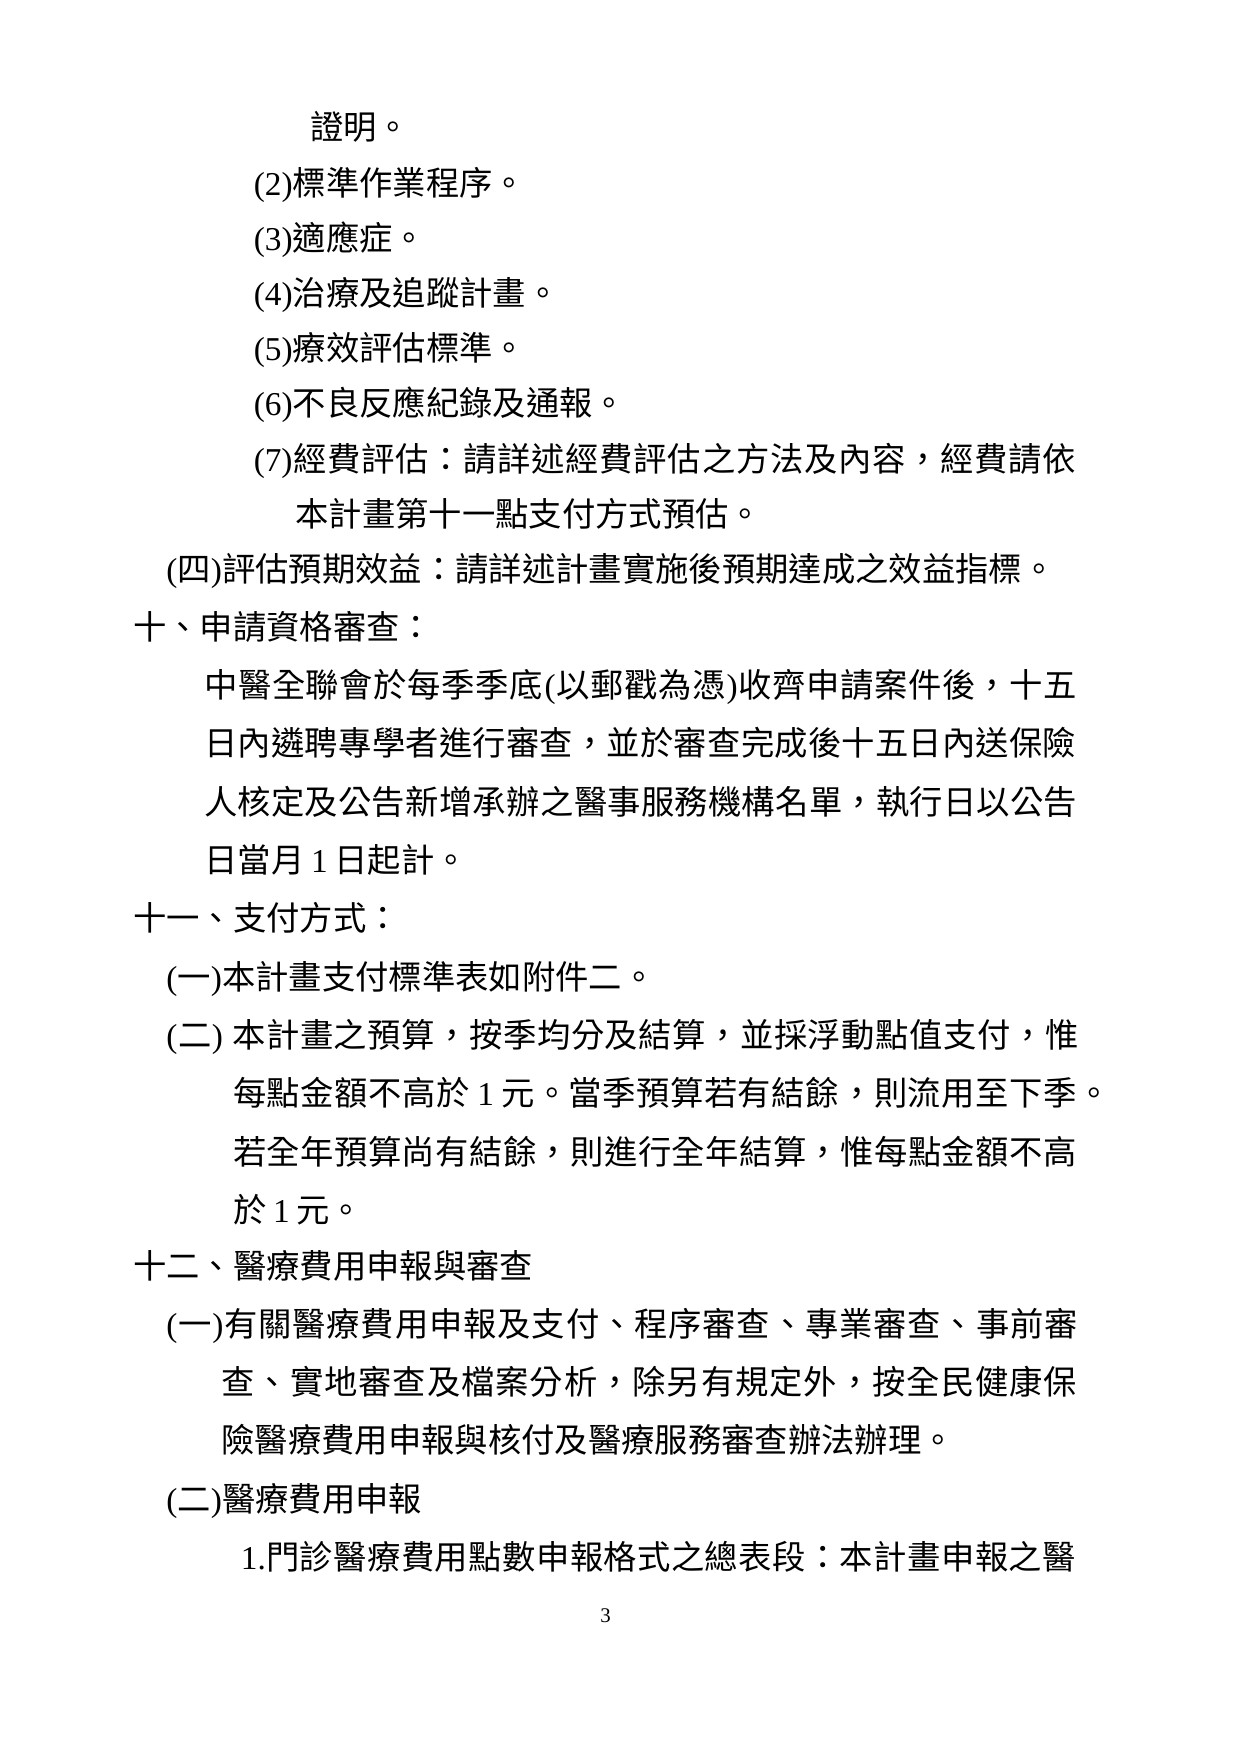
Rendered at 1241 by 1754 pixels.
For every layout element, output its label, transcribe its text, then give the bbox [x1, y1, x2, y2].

text (二) 本計畫之預算，按季均分及結算，並採浮動點值支付，惟每點金額不高於1元。當季預算若有結餘，則流用至下季。若全年預算尚有結餘，則進行全年結算，惟每點金額不高於1元。 [166, 1001, 1078, 1234]
text 中醫全聯會於每季季底(以郵戳為憑)收齊申請案件後，十五日內遴聘專學者進行審查，並於審查完成後十五日內送保險人核定及公告新增承辦之醫事服務機構名單，執行日以公告日當月1日起計。 [204, 651, 1078, 884]
text (5)療效評估標準。 [254, 316, 1078, 372]
text (7)經費評估：請詳述經費評估之方法及內容，經費請依本計畫第十一點支付方式預估。 [253, 427, 1078, 537]
text (4)治療及追蹤計畫。 [254, 261, 1078, 316]
text (2)標準作業程序。 [254, 151, 1078, 206]
text (一)本計畫支付標準表如附件二。 [166, 942, 1078, 1001]
text (3)適應症。 [254, 206, 1078, 261]
text (四)評估預期效益：請詳述計畫實施後預期達成之效益指標。 [166, 537, 1078, 592]
text 十、申請資格審查： [133, 592, 1078, 651]
text 十二、醫療費用申報與審查 [133, 1234, 1078, 1289]
text (一)有關醫療費用申報及支付、程序審查、專業審查、事前審查、實地審查及檔案分析，除另有規定外，按全民健康保險醫療費用申報與核付及醫療服務審查辦法辦理。 [166, 1289, 1078, 1464]
text (二)醫療費用申報 [166, 1464, 1078, 1523]
text (6)不良反應紀錄及通報。 [254, 372, 1078, 427]
text 1.門診醫療費用點數申報格式之總表段：本計畫申報之醫 [241, 1523, 1078, 1581]
text 十一、支付方式： [133, 884, 1078, 942]
text 證明。 [254, 96, 1078, 151]
